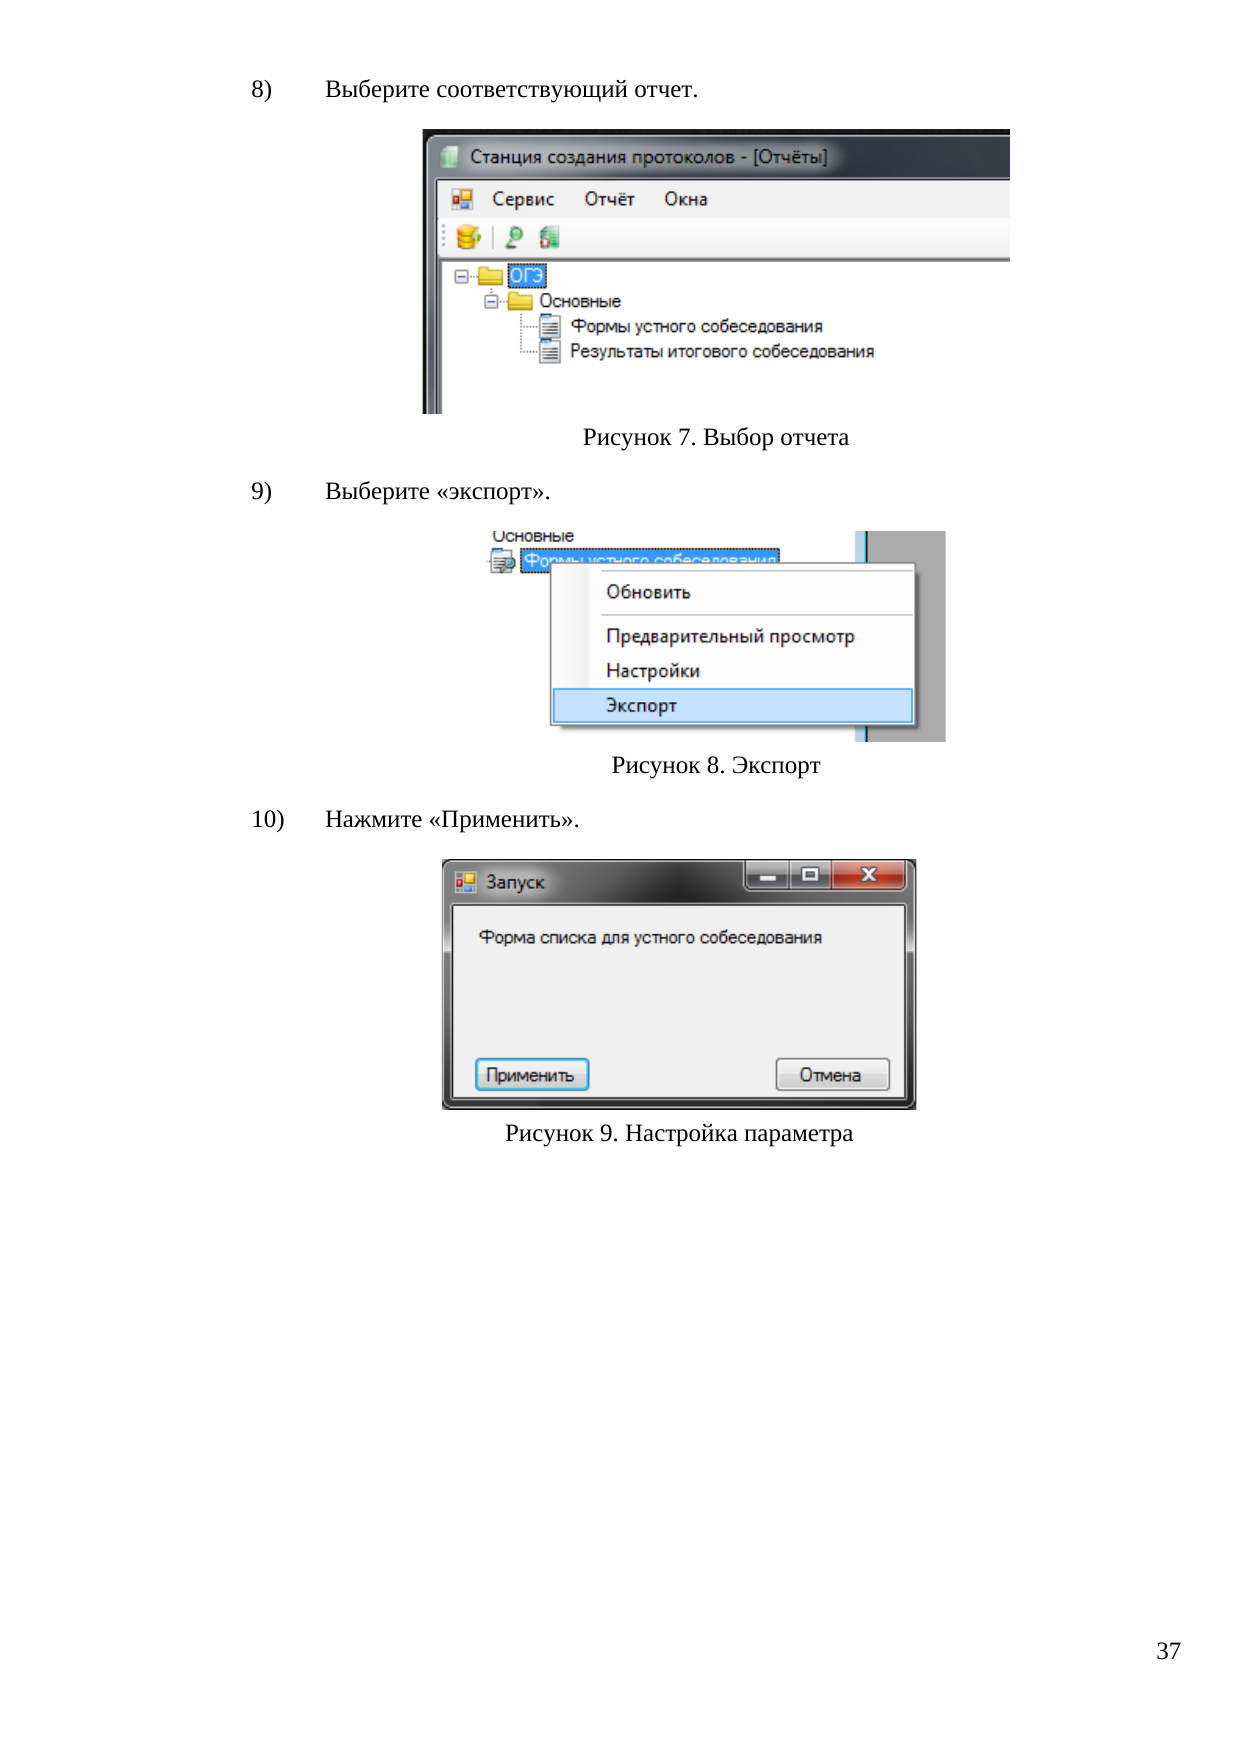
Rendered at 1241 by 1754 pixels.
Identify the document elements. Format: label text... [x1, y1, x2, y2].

list Нажмите «Применить». [177, 804, 1181, 832]
text Рисунок 9. Настройка параметра [177, 1118, 1181, 1147]
list Выберите соответствующий отчет. [177, 74, 1181, 103]
list Выберите «экспорт». [177, 476, 1181, 505]
text Рисунок 8. Экспорт [177, 750, 1181, 779]
text Рисунок 7. Выбор отчета [177, 422, 1181, 451]
